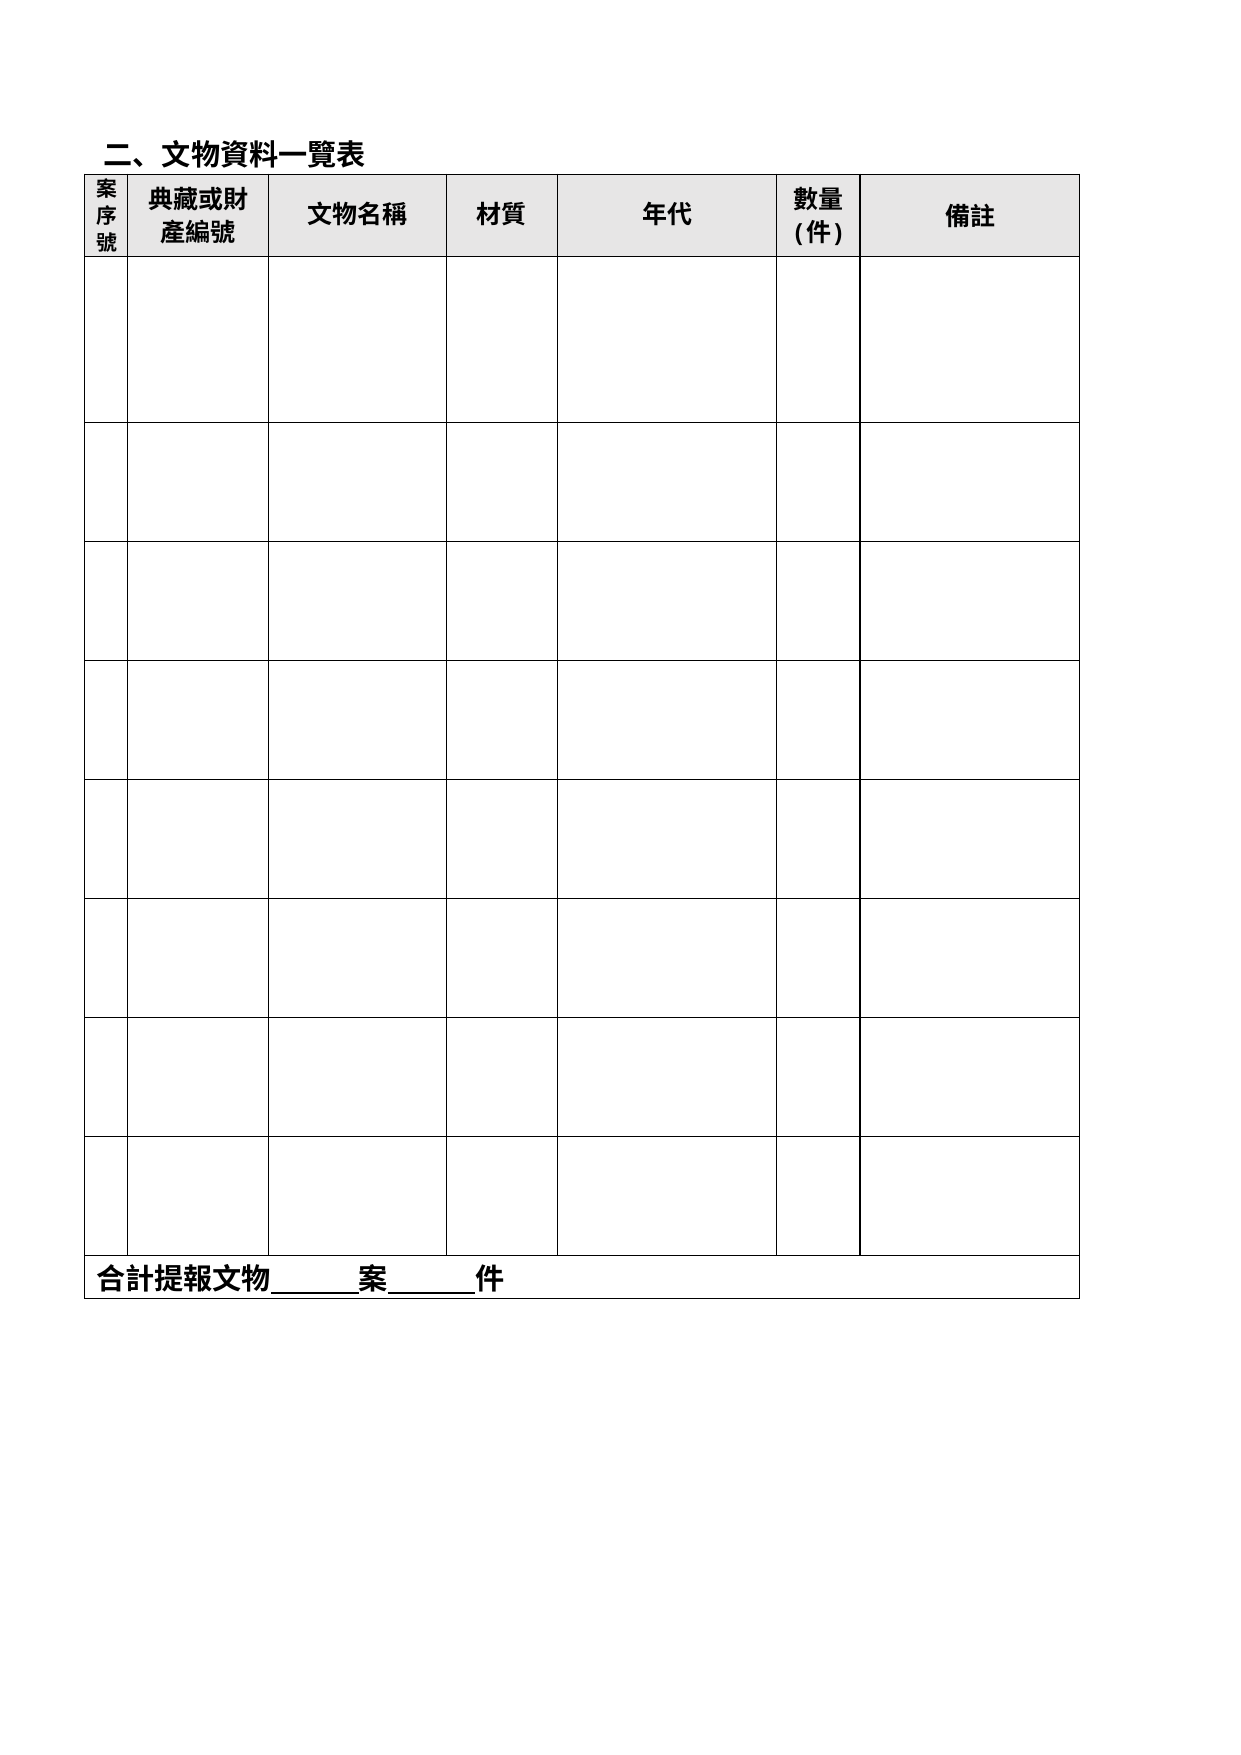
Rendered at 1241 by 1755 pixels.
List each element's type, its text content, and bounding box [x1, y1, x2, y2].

table_header 年代 [558, 175, 776, 256]
table_header 文物名稱 [269, 175, 446, 256]
table_cell [558, 542, 776, 660]
table_cell [128, 1018, 268, 1136]
table_cell [558, 257, 776, 422]
table_cell [85, 661, 127, 779]
table_cell [777, 899, 859, 1017]
table_cell [447, 542, 557, 660]
table_cell [85, 257, 127, 422]
table_cell [861, 423, 1079, 541]
table_cell [128, 1137, 268, 1255]
table_cell [861, 257, 1079, 422]
table_header 材質 [447, 175, 557, 256]
table_cell [447, 661, 557, 779]
table_cell [269, 1137, 446, 1255]
table_cell [128, 661, 268, 779]
table_cell [85, 780, 127, 898]
table_cell [447, 1137, 557, 1255]
table_cell [269, 423, 446, 541]
table_cell [85, 1137, 127, 1255]
table_cell [269, 661, 446, 779]
table_cell 合計提報文物 案 件 [85, 1256, 1079, 1298]
table_cell [861, 780, 1079, 898]
table_cell [269, 257, 446, 422]
table_cell [777, 780, 859, 898]
table_cell [558, 423, 776, 541]
table_cell [558, 780, 776, 898]
table_cell [558, 661, 776, 779]
table_cell [777, 1018, 859, 1136]
table_cell [777, 1137, 859, 1255]
table_cell [861, 661, 1079, 779]
table_cell [269, 1018, 446, 1136]
table_header 典藏或財產編號 [128, 175, 268, 256]
table_cell [447, 423, 557, 541]
table_cell [447, 780, 557, 898]
table_header 案序號 [85, 175, 127, 256]
table_cell [128, 780, 268, 898]
table_cell [269, 542, 446, 660]
table_header 備註 [861, 175, 1079, 256]
table_cell [128, 899, 268, 1017]
table_cell [85, 899, 127, 1017]
table_cell [777, 257, 859, 422]
table_cell [777, 542, 859, 660]
table_cell [85, 1018, 127, 1136]
text 二、文物資料一覽表 [103, 131, 1128, 173]
table_cell [861, 542, 1079, 660]
table_cell [558, 1137, 776, 1255]
table_cell [777, 661, 859, 779]
table_cell [128, 423, 268, 541]
table_cell [861, 899, 1079, 1017]
table_cell [447, 1018, 557, 1136]
table_cell [777, 423, 859, 541]
table_cell [558, 1018, 776, 1136]
table_cell [558, 899, 776, 1017]
table_cell [269, 780, 446, 898]
table_header 數量(件) [777, 175, 859, 256]
table_cell [85, 423, 127, 541]
table_cell [861, 1137, 1079, 1255]
table_cell [128, 257, 268, 422]
table_cell [447, 899, 557, 1017]
table_cell [269, 899, 446, 1017]
table_cell [447, 257, 557, 422]
table_cell [128, 542, 268, 660]
table_cell [861, 1018, 1079, 1136]
table_cell [85, 542, 127, 660]
